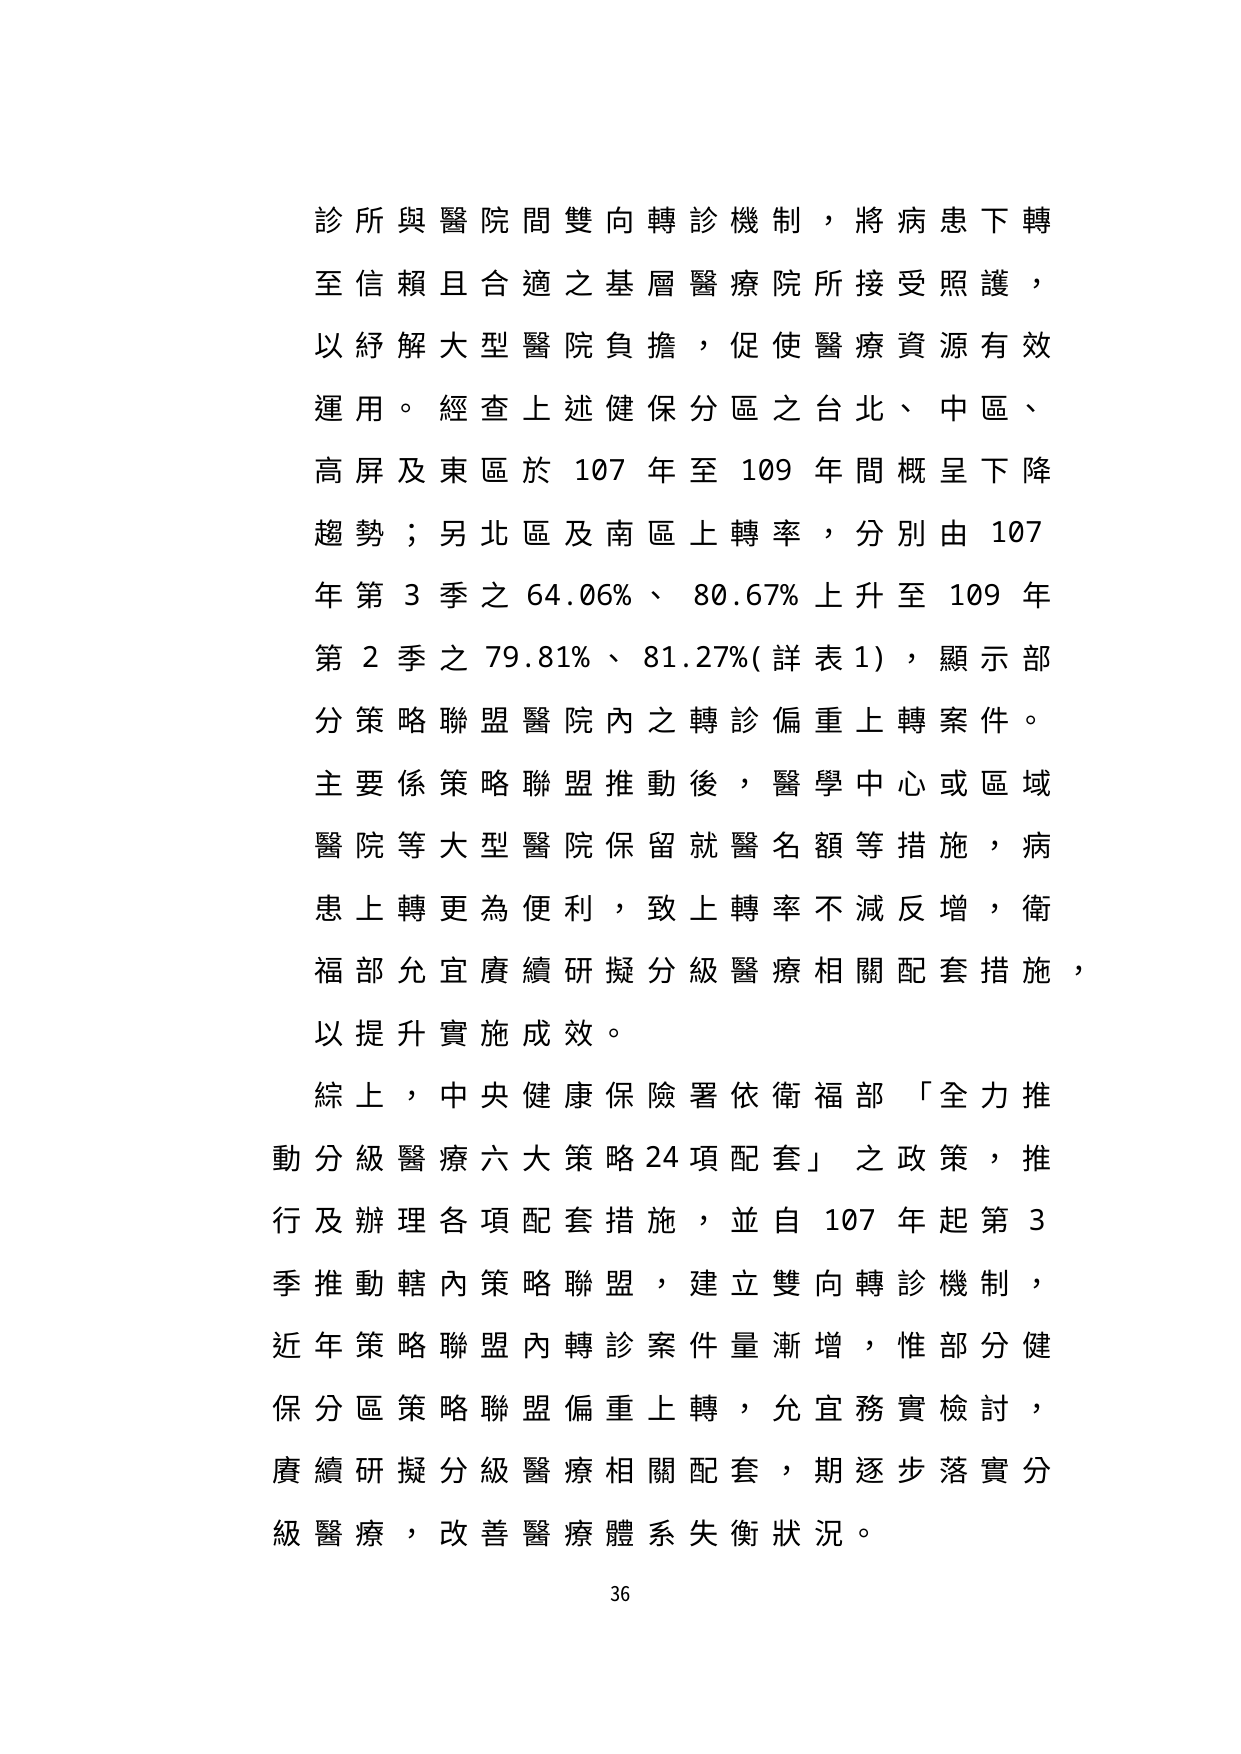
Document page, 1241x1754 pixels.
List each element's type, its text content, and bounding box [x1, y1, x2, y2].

text 綜上，中央健康保險署依衛福部「全力推動分級醫療六大策略24項配套」之政策，推行及辦理各項配套措施，並自107年起第3季推動轄內策略聯盟，建立雙向轉診機制，近年策略聯盟內轉診案件量漸增，惟部分健保分區策略聯盟偏重上轉，允宜務實檢討，賡續研擬分級醫療相關配套，期逐步落實分級醫療，改善醫療體系失衡狀況。 [242, 1052, 1058, 1552]
text 按策略聯盟成立之目的，係為建立基層診所與醫院間雙向轉診機制，將病患下轉至信賴且合適之基層醫療院所接受照護，以紓解大型醫院負擔，促使醫療資源有效運用。經查上述健保分區之台北、中區、高屏及東區於107年至109年間概呈下降趨勢；另北區及南區上轉率，分別由107年第3季之64.06%、80.67%上升至109年第2季之79.81%、81.27%(詳表1)，顯示部分策略聯盟醫院內之轉診偏重上轉案件。主要係策略聯盟推動後，醫學中心或區域醫院等大型醫院保留就醫名額等措施，病患上轉更為便利，致上轉率不減反增，衛福部允宜賡續研擬分級醫療相關配套措施，以提升實施成效。 [271, 177, 1058, 1052]
